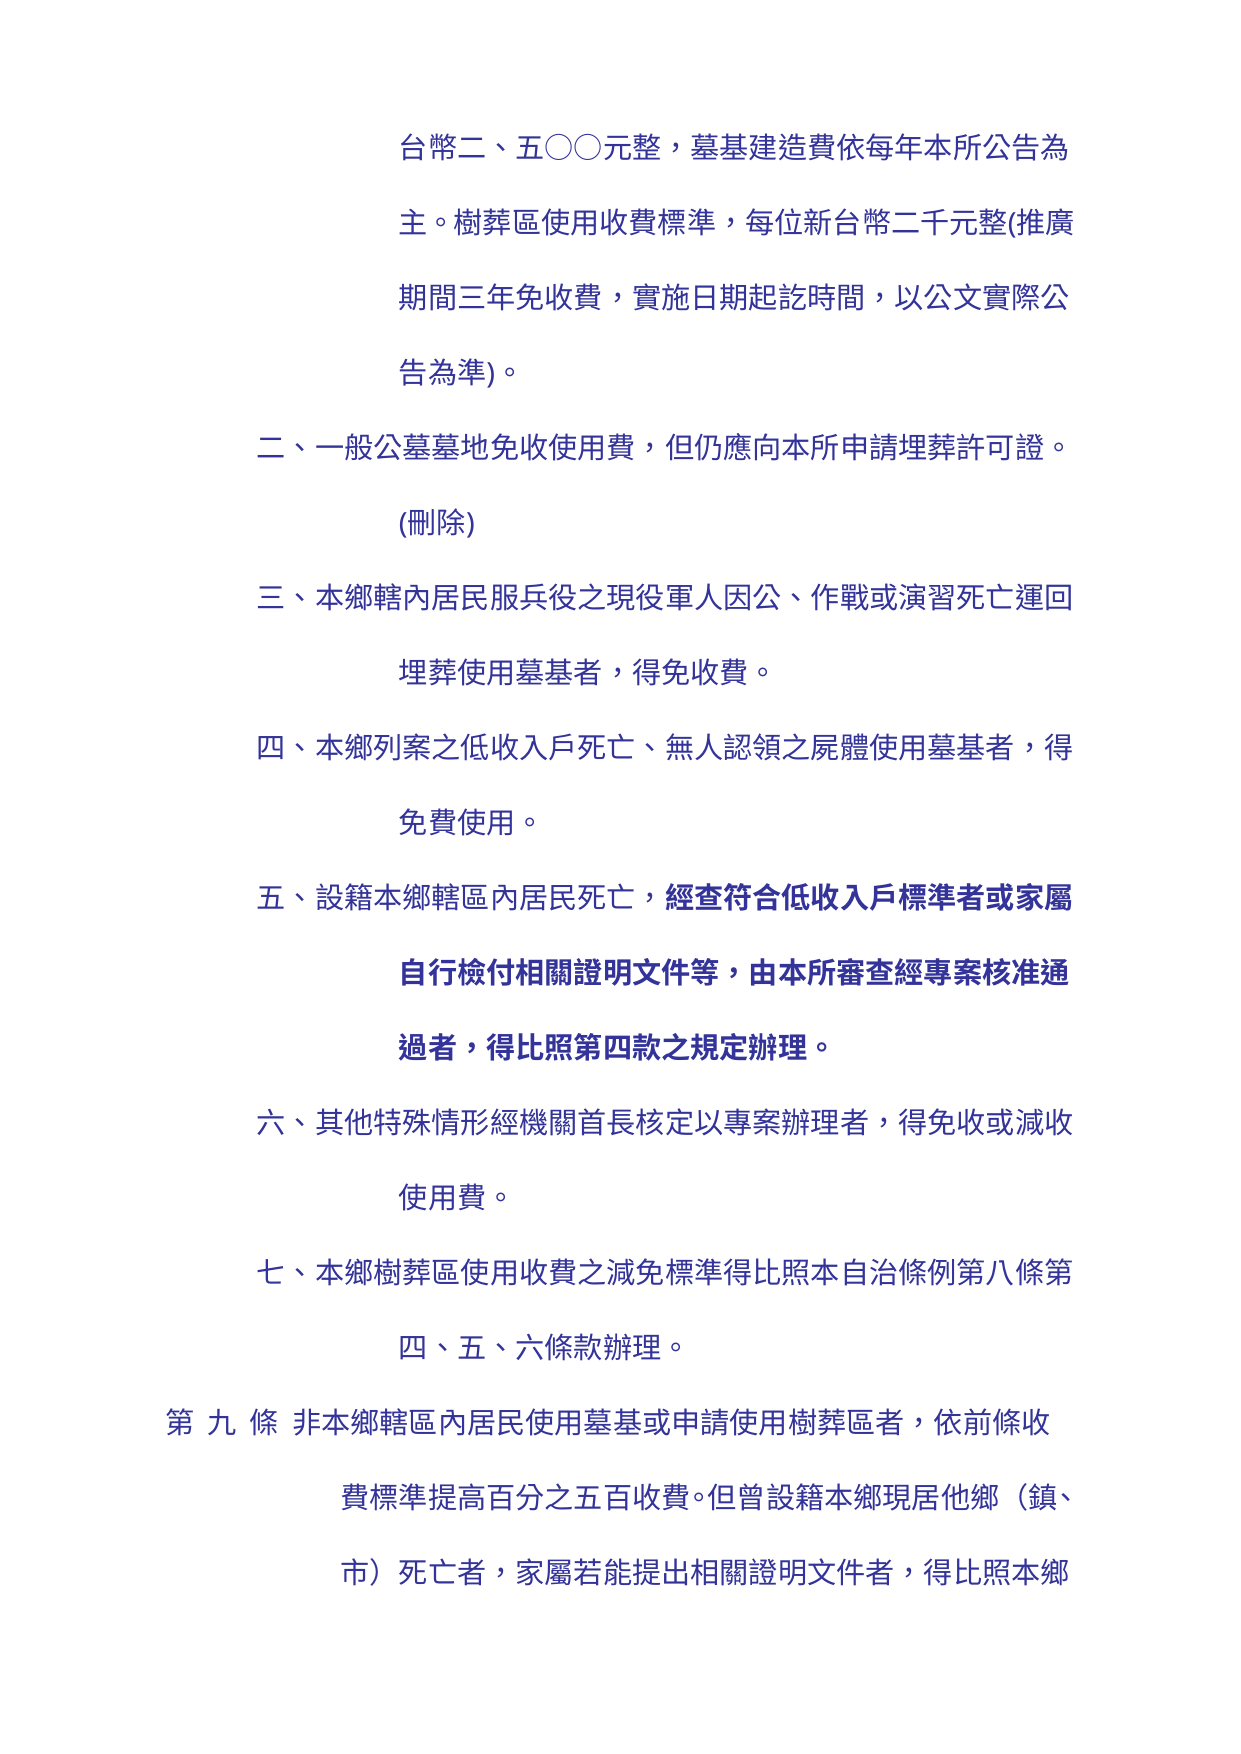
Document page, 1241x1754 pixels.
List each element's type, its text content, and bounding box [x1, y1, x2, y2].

text 二、一般公墓墓地免收使用費，但仍應向本所申請埋葬許可證。(刪除) [165, 408, 1075, 558]
text 五、設籍本鄉轄區內居民死亡，經查符合低收入戶標準者或家屬自行檢付相關證明文件等，由本所審查經專案核准通過者，得比照第四款之規定辦理。 [165, 858, 1075, 1083]
text 三、本鄉轄內居民服兵役之現役軍人因公、作戰或演習死亡運回埋葬使用墓基者，得免收費。 [165, 558, 1075, 708]
text 四、本鄉列案之低收入戶死亡、無人認領之屍體使用墓基者，得免費使用。 [165, 708, 1075, 858]
text 六、其他特殊情形經機關首長核定以專案辦理者，得免收或減收使用費。 [165, 1083, 1075, 1233]
text 七、本鄉樹葬區使用收費之減免標準得比照本自治條例第八條第四、五、六條款辦理。 [165, 1233, 1075, 1383]
text 第 九 條 非本鄉轄區內居民使用墓基或申請使用樹葬區者，依前條收費標準提高百分之五百收費。但曾設籍本鄉現居他鄉（鎮、市）死亡者，家屬若能提出相關證明文件者，得比照本鄉居民收費。 [165, 1383, 1075, 1608]
text 台幣二、五○○元整，墓基建造費依每年本所公告為主。樹葬區使用收費標準，每位新台幣二千元整(推廣期間三年免收費，實施日期起訖時間，以公文實際公告為準)。 [165, 108, 1075, 408]
